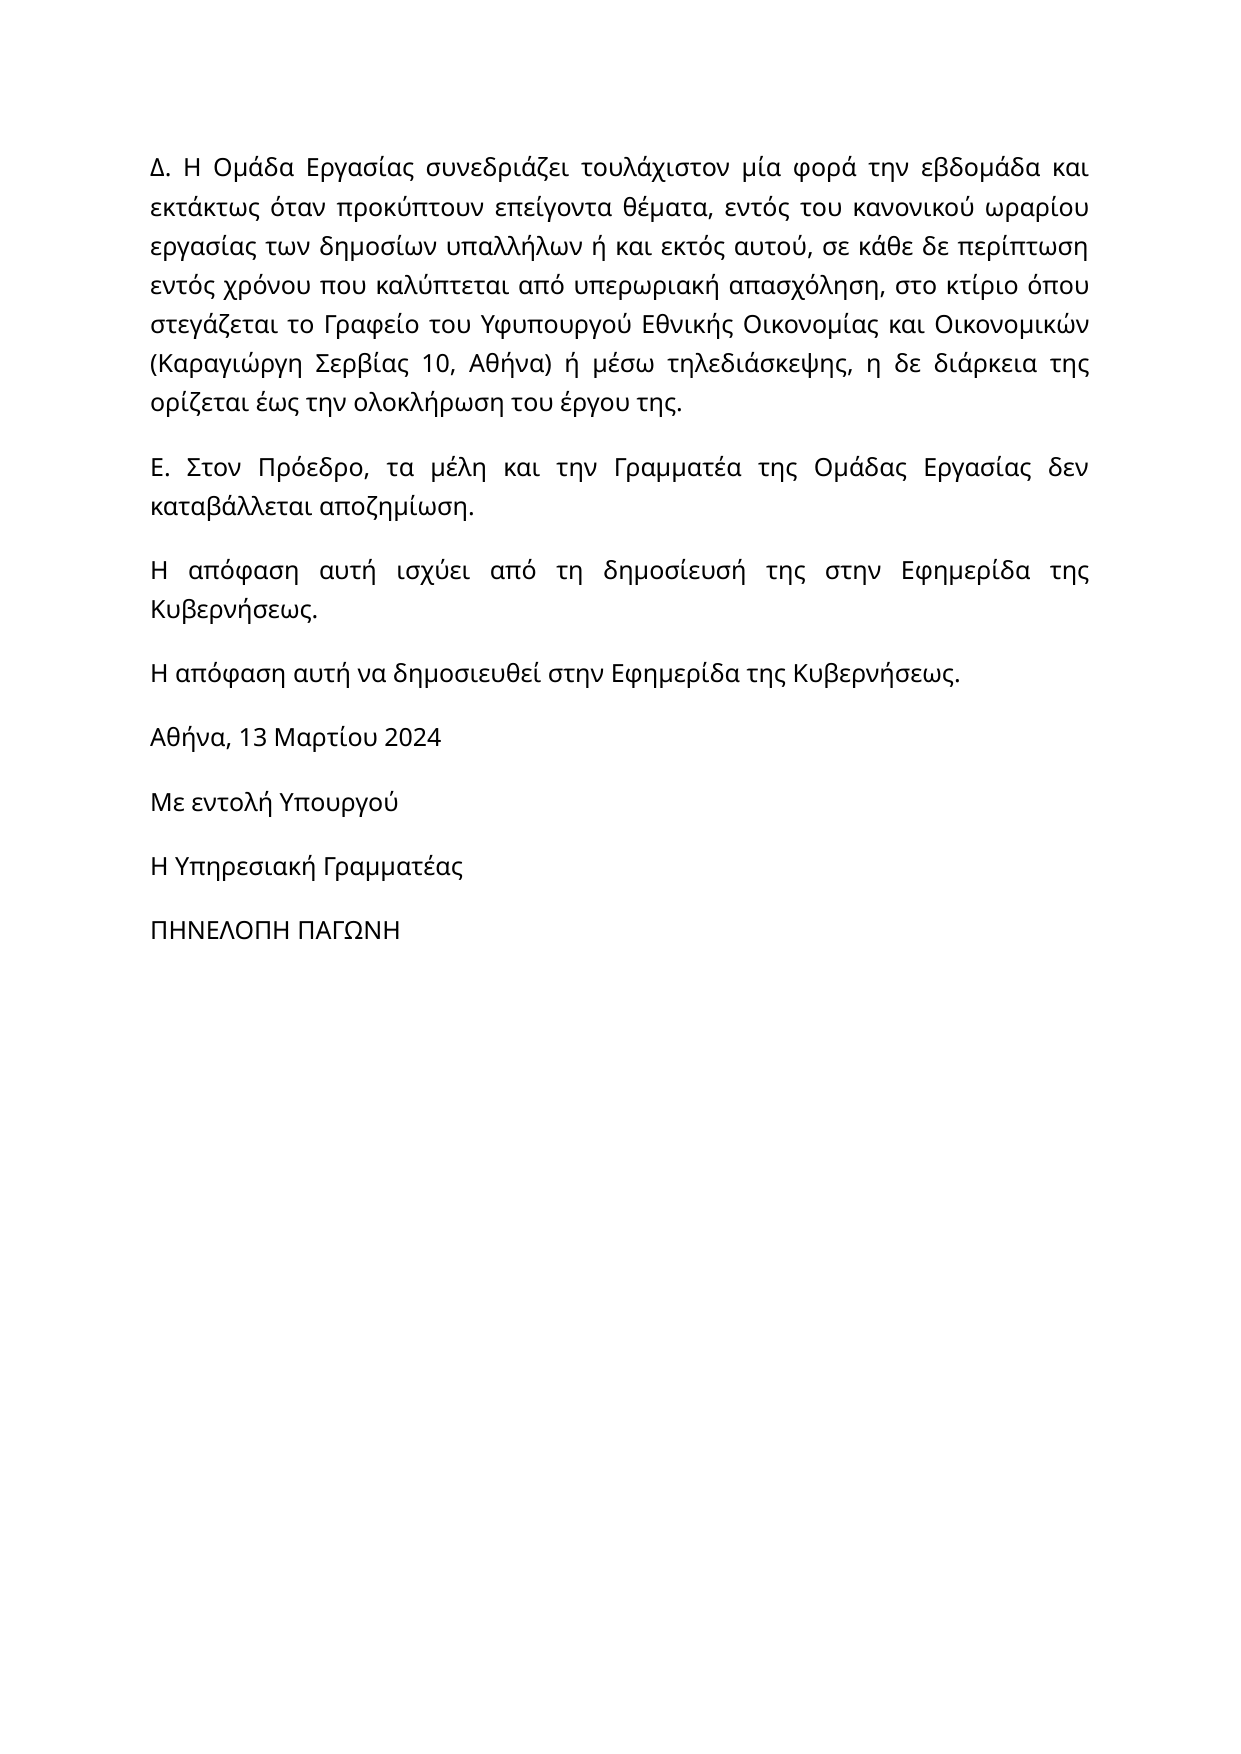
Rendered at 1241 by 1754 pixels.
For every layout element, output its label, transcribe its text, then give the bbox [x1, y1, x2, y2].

text ΠΗΝΕΛΟΠΗ ΠΑΓΩΝΗ [150, 912, 1090, 947]
text Αθήνα, 13 Μαρτίου 2024 [150, 720, 1090, 754]
text Η Υπηρεσιακή Γραμματέας [150, 848, 1090, 882]
text Η απόφαση αυτή ισχύει από τη δημοσίευσή της στην Εφημερίδα της Κυβερνήσεως. [150, 552, 1090, 626]
text Δ. Η Ομάδα Εργασίας συνεδριάζει τουλάχιστον μία φορά την εβδομάδα και εκτάκτως όταν προκύπτουν επείγοντα θέματα, εντός του κανονικού ωραρίου εργασίας των δημοσίων υπαλλήλων ή και εκτός αυτού, σε κάθε δε περίπτωση εντός χρόνου που καλύπτεται από υπερωριακή απασχόληση, στο κτίριο όπου στεγάζεται το Γραφείο του Υφυπουργού Εθνικής Οικονομίας και Οικονομικών (Καραγιώργη Σερβίας 10, Αθήνα) ή μέσω τηλεδιάσκεψης, η δε διάρκεια της ορίζεται έως την ολοκλήρωση του έργου της. [150, 150, 1090, 419]
text Με εντολή Υπουργού [150, 784, 1090, 818]
text Ε. Στον Πρόεδρο, τα μέλη και την Γραμματέα της Ομάδας Εργασίας δεν καταβάλλεται αποζημίωση. [150, 449, 1090, 522]
text Η απόφαση αυτή να δημοσιευθεί στην Εφημερίδα της Κυβερνήσεως. [150, 656, 1090, 690]
